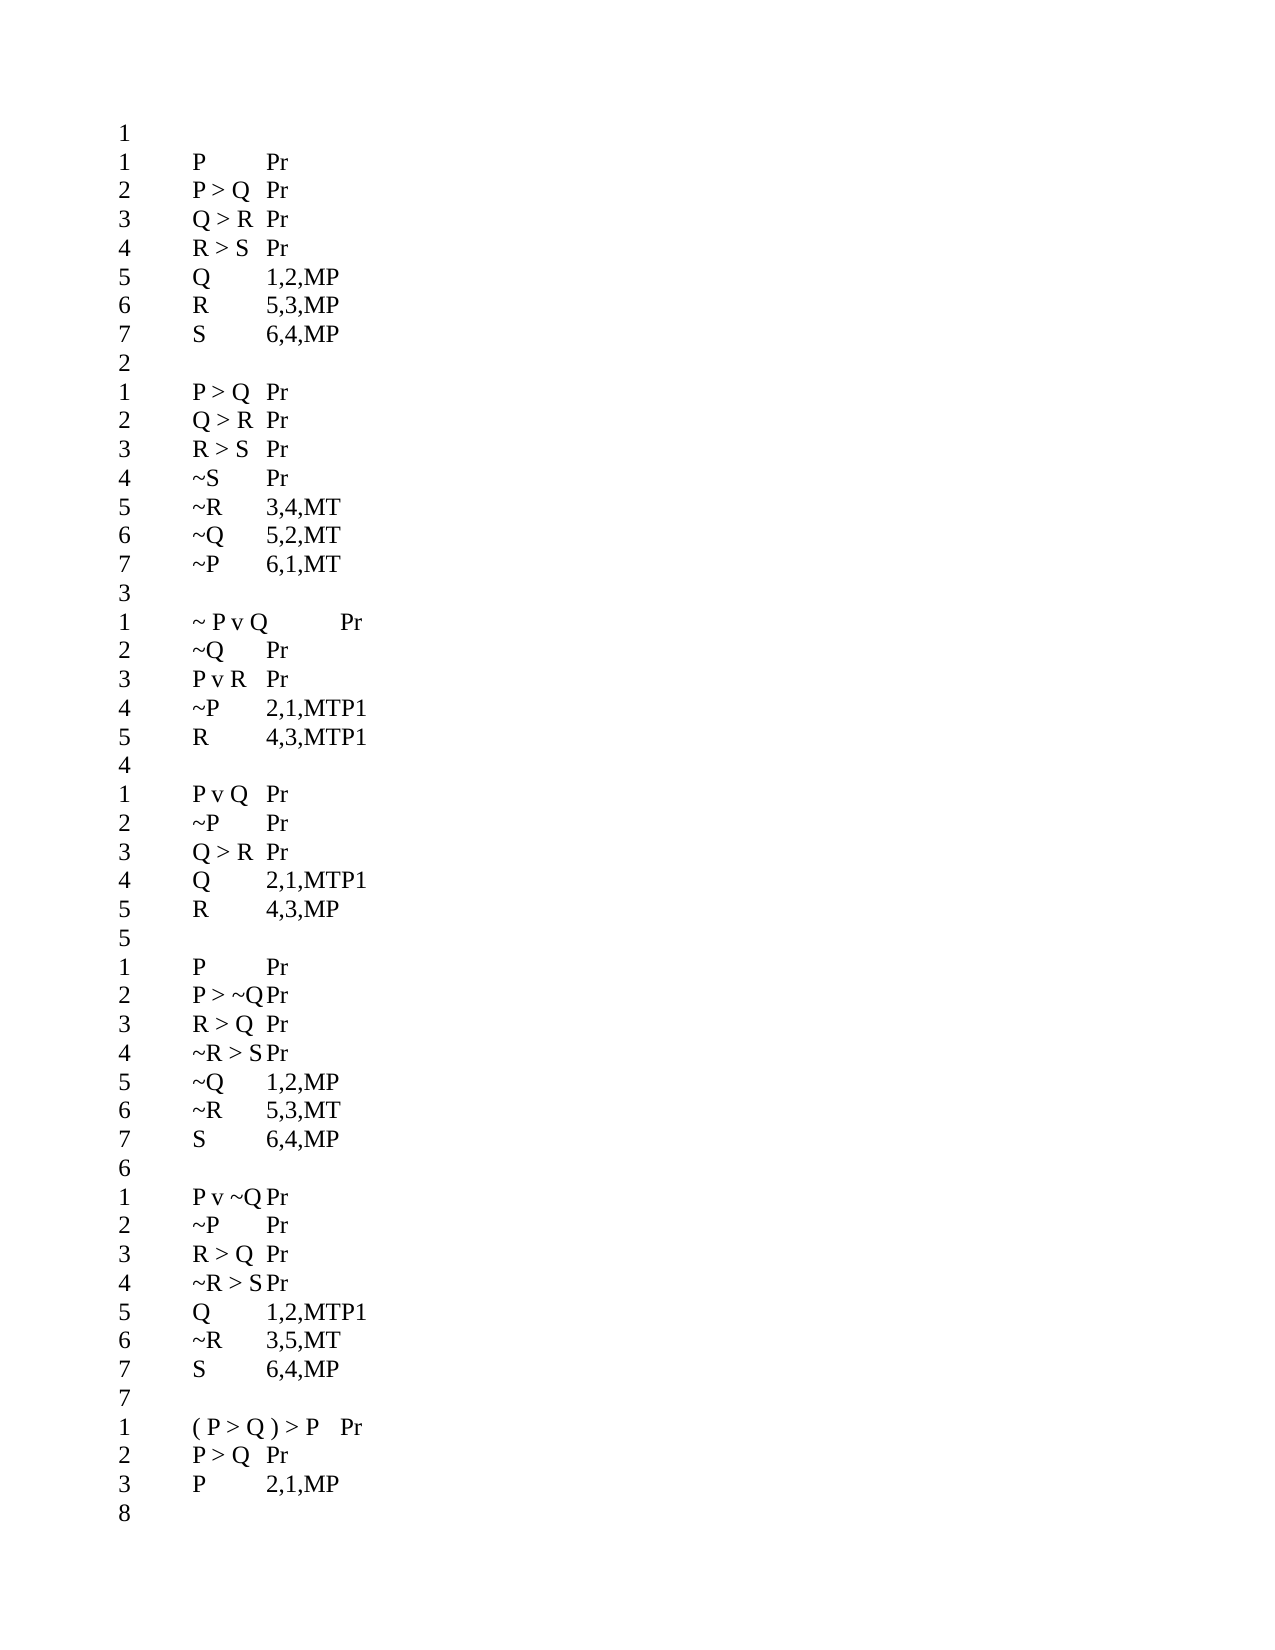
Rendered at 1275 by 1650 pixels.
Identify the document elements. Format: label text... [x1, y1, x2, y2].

text 2 ~Q Pr [118, 636, 1157, 664]
text 4 ~P 2,1,MTP1 [118, 693, 1157, 722]
text 3 R > Q Pr [118, 1239, 1157, 1268]
text 7 S 6,4,MP [118, 1124, 1157, 1153]
text 5 [118, 923, 1157, 952]
text 1 P Pr [118, 952, 1157, 981]
text 3 R > S Pr [118, 434, 1157, 463]
text 5 Q 1,2,MTP1 [118, 1297, 1157, 1326]
text 3 Q > R Pr [118, 204, 1157, 233]
text 5 Q 1,2,MP [118, 262, 1157, 291]
text 6 R 5,3,MP [118, 291, 1157, 319]
text 7 [118, 1383, 1157, 1412]
text 2 ~P Pr [118, 808, 1157, 837]
text 4 ~R > S Pr [118, 1268, 1157, 1297]
text 3 [118, 578, 1157, 607]
text 2 [118, 348, 1157, 377]
text 7 S 6,4,MP [118, 1354, 1157, 1383]
text 1 [118, 118, 1157, 147]
text 5 ~R 3,4,MT [118, 492, 1157, 521]
text 7 ~P 6,1,MT [118, 549, 1157, 578]
text 2 P > ~Q Pr [118, 981, 1157, 1009]
text 1 P v Q Pr [118, 779, 1157, 808]
text 4 Q 2,1,MTP1 [118, 866, 1157, 894]
text 8 [118, 1498, 1157, 1527]
text 2 Q > R Pr [118, 406, 1157, 434]
text 6 [118, 1153, 1157, 1182]
text 6 ~Q 5,2,MT [118, 521, 1157, 549]
text 3 Q > R Pr [118, 837, 1157, 866]
text 7 S 6,4,MP [118, 319, 1157, 348]
text 2 P > Q Pr [118, 1441, 1157, 1469]
text 4 [118, 751, 1157, 779]
text 3 P 2,1,MP [118, 1469, 1157, 1498]
text 6 ~R 3,5,MT [118, 1326, 1157, 1354]
text 1 P v ~Q Pr [118, 1182, 1157, 1211]
text 4 R > S Pr [118, 233, 1157, 262]
text 1 ~ P v Q Pr [118, 607, 1157, 636]
text 5 ~Q 1,2,MP [118, 1067, 1157, 1096]
text 4 ~S Pr [118, 463, 1157, 492]
text 6 ~R 5,3,MT [118, 1096, 1157, 1124]
text 2 P > Q Pr [118, 176, 1157, 204]
text 1 ( P > Q ) > P Pr [118, 1412, 1157, 1441]
text 4 ~R > S Pr [118, 1038, 1157, 1067]
text 5 R 4,3,MTP1 [118, 722, 1157, 751]
text 3 R > Q Pr [118, 1009, 1157, 1038]
text 1 P > Q Pr [118, 377, 1157, 406]
text 3 P v R Pr [118, 664, 1157, 693]
text 5 R 4,3,MP [118, 894, 1157, 923]
text 1 P Pr [118, 147, 1157, 176]
text 2 ~P Pr [118, 1211, 1157, 1239]
